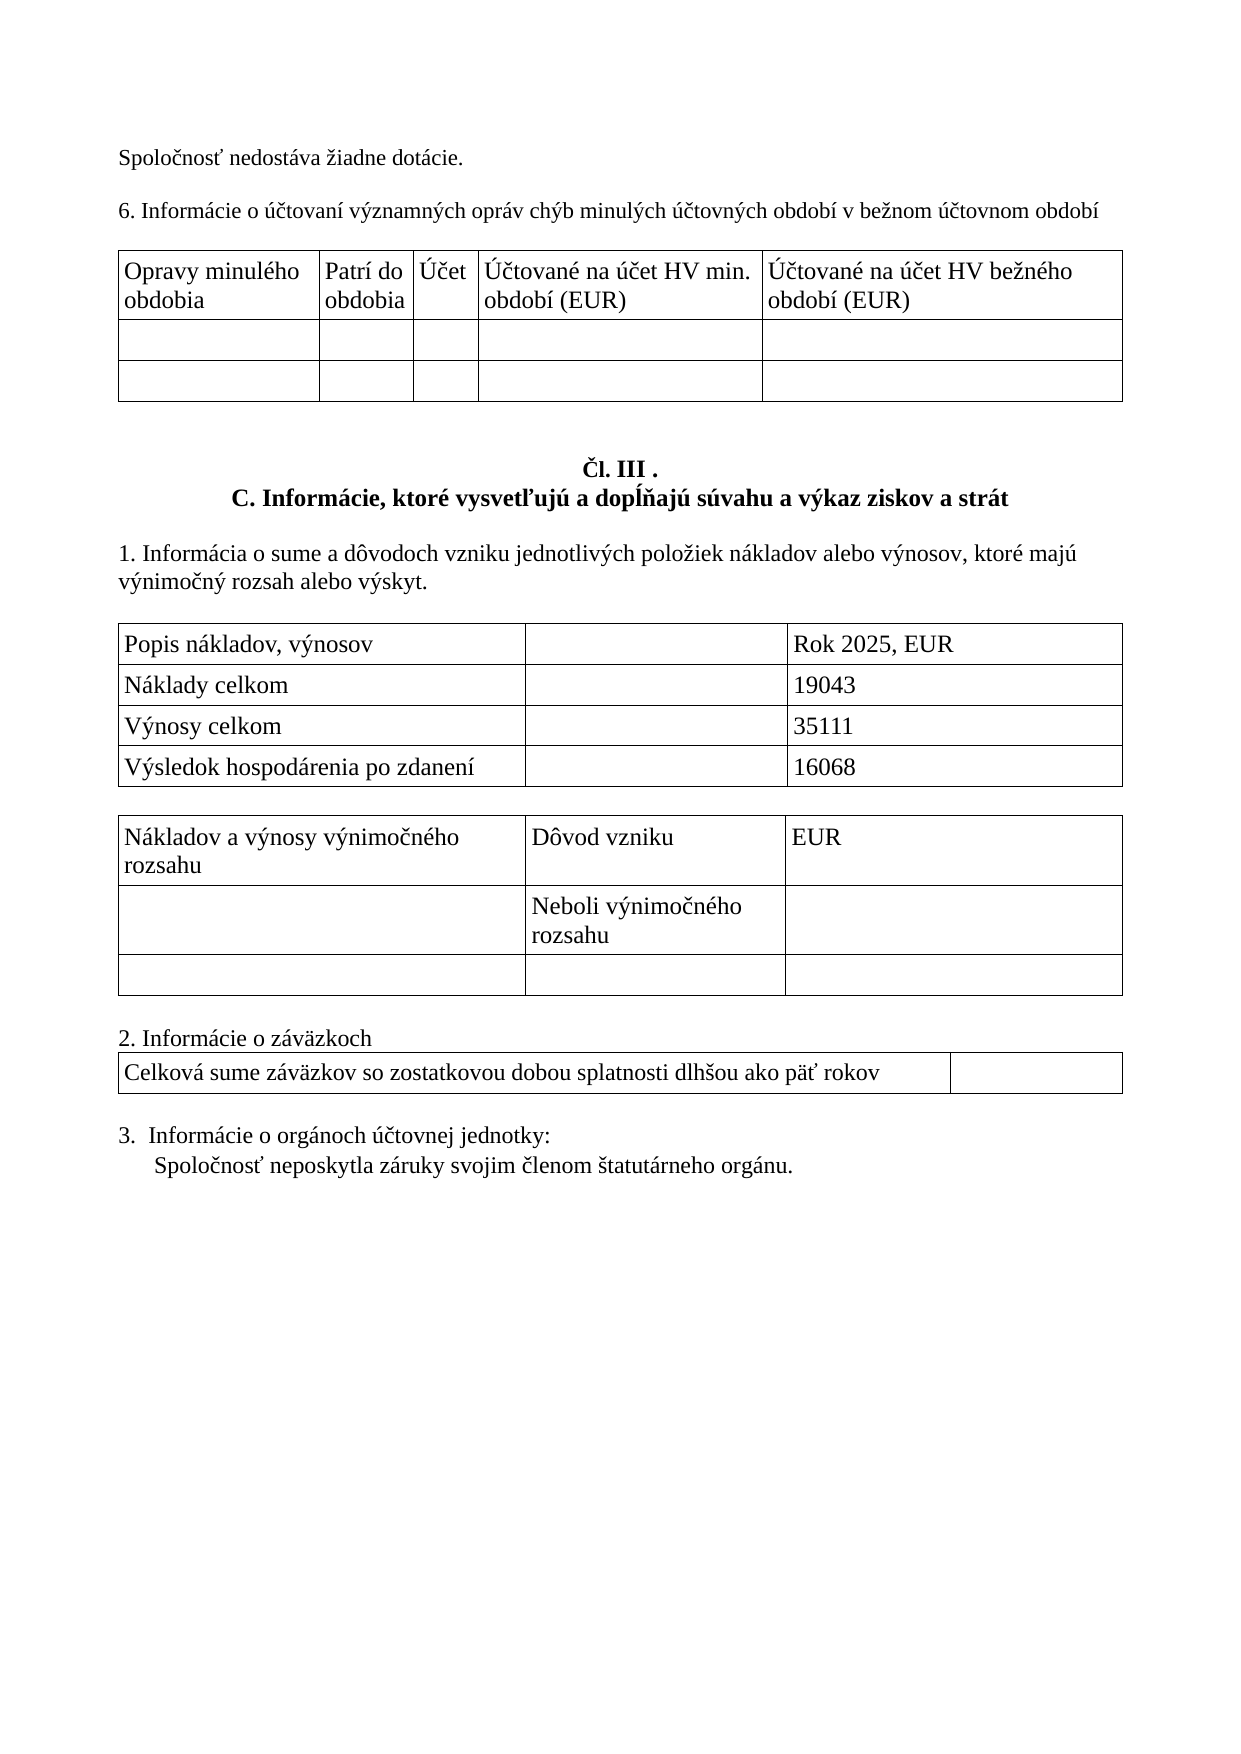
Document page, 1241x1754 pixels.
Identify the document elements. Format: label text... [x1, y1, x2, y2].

table_cell [479, 320, 762, 360]
table_header Celková sume záväzkov so zostatkovou dobou splatnosti dlhšou ako päť rokov [119, 1053, 950, 1093]
table_header Nákladov a výnosy výnimočného rozsahu [119, 816, 525, 885]
table_header Rok 2025, EUR [788, 624, 1122, 664]
table_header Opravy minulého obdobia [119, 251, 319, 319]
table_cell [526, 706, 787, 745]
table_header Účtované na účet HV min. období (EUR) [479, 251, 762, 319]
table_cell [763, 320, 1122, 360]
table_header Dôvod vzniku [526, 816, 785, 885]
table_cell [414, 320, 478, 360]
text 6. Informácie o účtovaní významných opráv chýb minulých účtovných období v bežnom účtovnom období [118, 197, 1122, 223]
table_cell [119, 361, 319, 401]
table_header EUR [786, 816, 1122, 885]
text Čl. III . [118, 454, 1122, 483]
table_cell [526, 665, 787, 704]
table_cell [786, 955, 1122, 995]
table_cell [526, 746, 787, 786]
table_header Popis nákladov, výnosov [119, 624, 525, 664]
table_header [951, 1053, 1122, 1093]
table_cell 35111 [788, 706, 1122, 745]
table_cell Neboli výnimočného rozsahu [526, 886, 785, 954]
text Spoločnosť nedostáva žiadne dotácie. [118, 144, 1122, 171]
table_cell [479, 361, 762, 401]
table_cell [119, 886, 525, 954]
table_cell 16068 [788, 746, 1122, 786]
table_cell [414, 361, 478, 401]
table_cell 19043 [788, 665, 1122, 704]
table_cell Výsledok hospodárenia po zdanení [119, 746, 525, 786]
table_cell [320, 361, 413, 401]
table_cell [119, 955, 525, 995]
table_header [526, 624, 787, 664]
table_cell Výnosy celkom [119, 706, 525, 745]
table_header Účet [414, 251, 478, 319]
table_cell [763, 361, 1122, 401]
table_cell [526, 955, 785, 995]
table_cell [320, 320, 413, 360]
table_header Účtované na účet HV bežného období (EUR) [763, 251, 1122, 319]
table_cell Náklady celkom [119, 665, 525, 704]
table_cell [786, 886, 1122, 954]
text 1. Informácia o sume a dôvodoch vzniku jednotlivých položiek nákladov alebo výnosov, ktoré majú výnimočný rozsah alebo výskyt. [118, 539, 1122, 594]
text Spoločnosť neposkytla záruky svojim členom štatutárneho orgánu. [118, 1151, 1122, 1179]
table_cell [119, 320, 319, 360]
text 2. Informácie o záväzkoch [118, 1024, 1122, 1052]
table_header Patrí do obdobia [320, 251, 413, 319]
text C. Informácie, ktoré vysvetľujú a dopĺňajú súvahu a výkaz ziskov a strát [118, 483, 1122, 512]
text 3. Informácie o orgánoch účtovnej jednotky: [118, 1121, 1122, 1148]
